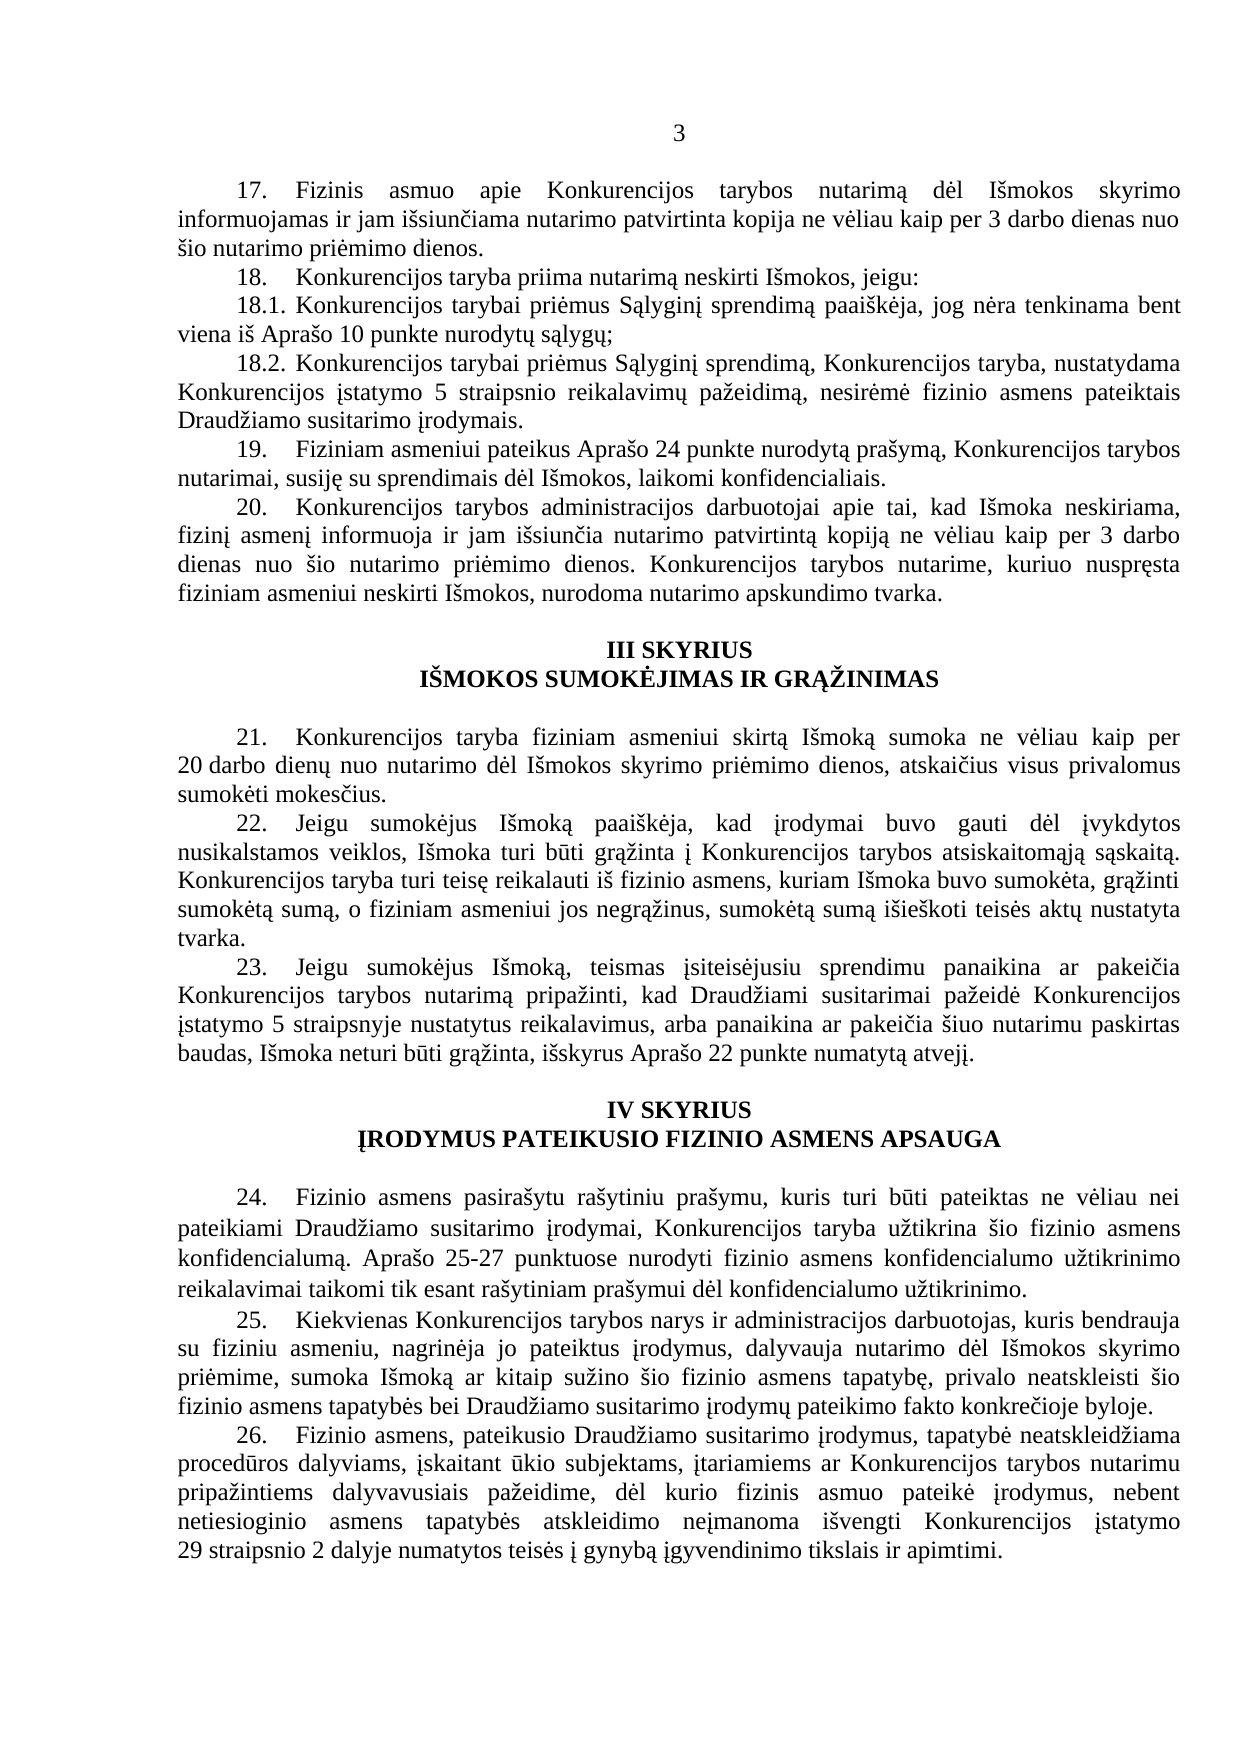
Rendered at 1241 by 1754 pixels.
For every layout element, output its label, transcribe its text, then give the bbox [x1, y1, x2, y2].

text IV SKYRIUS [177, 1096, 1181, 1124]
text 18.2. Konkurencijos tarybai priėmus Sąlyginį sprendimą, Konkurencijos taryba, nustatydama Konkurencijos įstatymo 5 straipsnio reikalavimų pažeidimą, nesirėmė fizinio asmens pateiktais Draudžiamo susitarimo įrodymais. [177, 348, 1181, 434]
text 26. Fizinio asmens, pateikusio Draudžiamo susitarimo įrodymus, tapatybė neatskleidžiama procedūros dalyviams, įskaitant ūkio subjektams, įtariamiems ar Konkurencijos tarybos nutarimu pripažintiems dalyvavusiais pažeidime, dėl kurio fizinis asmuo pateikė įrodymus, nebent netiesioginio asmens tapatybės atskleidimo neįmanoma išvengti Konkurencijos įstatymo 29 straipsnio 2 dalyje numatytos teisės į gynybą įgyvendinimo tikslais ir apimtimi. [177, 1420, 1181, 1563]
text 18. Konkurencijos taryba priima nutarimą neskirti Išmokos, jeigu: [177, 262, 1181, 291]
text 18.1. Konkurencijos tarybai priėmus Sąlyginį sprendimą paaiškėja, jog nėra tenkinama bent viena iš Aprašo 10 punkte nurodytų sąlygų; [177, 291, 1181, 348]
text III SKYRIUS [177, 636, 1181, 664]
text 21. Konkurencijos taryba fiziniam asmeniui skirtą Išmoką sumoka ne vėliau kaip per 20 darbo dienų nuo nutarimo dėl Išmokos skyrimo priėmimo dienos, atskaičius visus privalomus sumokėti mokesčius. [177, 722, 1181, 808]
text 22. Jeigu sumokėjus Išmoką paaiškėja, kad įrodymai buvo gauti dėl įvykdytos nusikalstamos veiklos, Išmoka turi būti grąžinta į Konkurencijos tarybos atsiskaitomąją sąskaitą. Konkurencijos taryba turi teisę reikalauti iš fizinio asmens, kuriam Išmoka buvo sumokėta, grąžinti sumokėtą sumą, o fiziniam asmeniui jos negrąžinus, sumokėtą sumą išieškoti teisės aktų nustatyta tvarka. [177, 808, 1181, 952]
text 19. Fiziniam asmeniui pateikus Aprašo 24 punkte nurodytą prašymą, Konkurencijos tarybos nutarimai, susiję su sprendimais dėl Išmokos, laikomi konfidencialiais. [177, 434, 1181, 492]
text 25. Kiekvienas Konkurencijos tarybos narys ir administracijos darbuotojas, kuris bendrauja su fiziniu asmeniu, nagrinėja jo pateiktus įrodymus, dalyvauja nutarimo dėl Išmokos skyrimo priėmime, sumoka Išmoką ar kitaip sužino šio fizinio asmens tapatybę, privalo neatskleisti šio fizinio asmens tapatybės bei Draudžiamo susitarimo įrodymų pateikimo fakto konkrečioje byloje. [177, 1305, 1181, 1420]
text ĮRODYMUS PATEIKUSIO FIZINIO ASMENS APSAUGA [177, 1124, 1181, 1153]
text IŠMOKOS SUMOKĖJIMAS IR GRĄŽINIMAS [177, 664, 1181, 693]
text 23. Jeigu sumokėjus Išmoką, teismas įsiteisėjusiu sprendimu panaikina ar pakeičia Konkurencijos tarybos nutarimą pripažinti, kad Draudžiami susitarimai pažeidė Konkurencijos įstatymo 5 straipsnyje nustatytus reikalavimus, arba panaikina ar pakeičia šiuo nutarimu paskirtas baudas, Išmoka neturi būti grąžinta, išskyrus Aprašo 22 punkte numatytą atvejį. [177, 952, 1181, 1067]
text 24. Fizinio asmens pasirašytu rašytiniu prašymu, kuris turi būti pateiktas ne vėliau nei pateikiami Draudžiamo susitarimo įrodymai, Konkurencijos taryba užtikrina šio fizinio asmens konfidencialumą. Aprašo 25-27 punktuose nurodyti fizinio asmens konfidencialumo užtikrinimo reikalavimai taikomi tik esant rašytiniam prašymui dėl konfidencialumo užtikrinimo. [177, 1182, 1181, 1303]
text 20. Konkurencijos tarybos administracijos darbuotojai apie tai, kad Išmoka neskiriama, fizinį asmenį informuoja ir jam išsiunčia nutarimo patvirtintą kopiją ne vėliau kaip per 3 darbo dienas nuo šio nutarimo priėmimo dienos. Konkurencijos tarybos nutarime, kuriuo nuspręsta fiziniam asmeniui neskirti Išmokos, nurodoma nutarimo apskundimo tvarka. [177, 492, 1181, 607]
text 17. Fizinis asmuo apie Konkurencijos tarybos nutarimą dėl Išmokos skyrimo informuojamas ir jam išsiunčiama nutarimo patvirtinta kopija ne vėliau kaip per 3 darbo dienas nuo šio nutarimo priėmimo dienos. [177, 176, 1181, 262]
